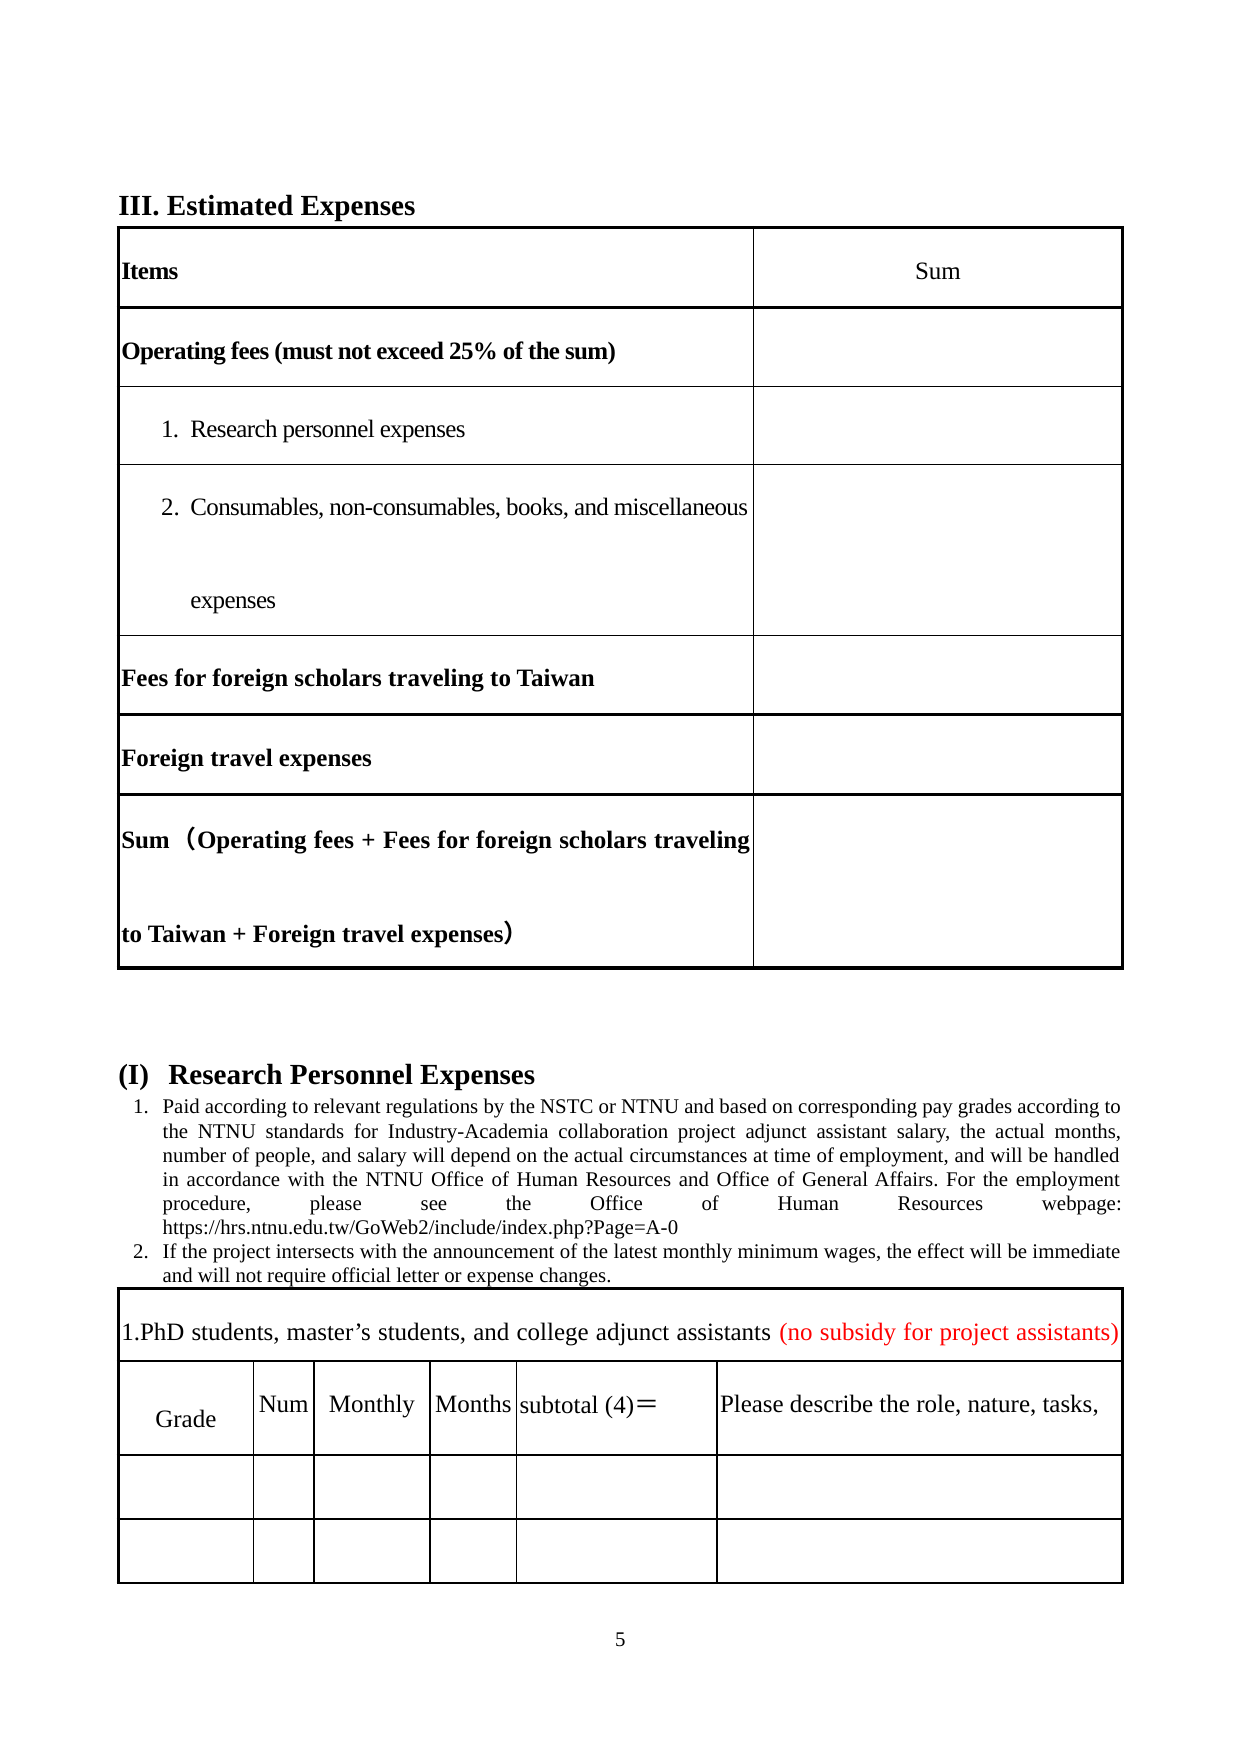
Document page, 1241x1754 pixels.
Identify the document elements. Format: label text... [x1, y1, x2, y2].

table_cell [754, 465, 1121, 635]
table_cell Monthly fees per person (2) [315, 1362, 429, 1454]
table_cell [718, 1456, 1121, 1518]
table_cell [120, 1456, 253, 1518]
table_cell Months (3) [431, 1362, 516, 1454]
table_cell Fees for foreign scholars traveling to Taiwan [120, 636, 753, 713]
table_cell Operating fees (must not exceed 25% of the sum) [120, 309, 753, 386]
table_header 1.PhD students, master’s students, and college adjunct assistants (no subsidy for project assistants) (no principle investigator fees) [120, 1290, 1121, 1360]
table_cell Number (1) [254, 1362, 313, 1454]
table_cell [254, 1456, 313, 1518]
table_cell [315, 1456, 429, 1518]
table_cell [315, 1520, 429, 1582]
table_header Items [120, 229, 753, 306]
table_cell [754, 716, 1121, 793]
text III. Estimated Expenses [118, 163, 1139, 226]
list If the project intersects with the announcement of the latest monthly minimum wages, the effect will be immediate and will not require official letter or expense changes. [133, 1239, 1122, 1287]
table_cell Research personnel expenses [120, 387, 753, 463]
table_cell Sum（Operating fees + Fees for foreign scholars traveling to Taiwan + Foreign travel expenses） [120, 796, 753, 966]
table_cell [754, 309, 1121, 386]
table_cell [254, 1520, 313, 1582]
table_cell Consumables, non-consumables, books, and miscellaneous expenses [120, 465, 753, 635]
list Research Personnel Expenses [118, 1032, 1139, 1094]
table_cell subtotal (4)＝ (1)×(2)×(3) [517, 1362, 716, 1454]
list Paid according to relevant regulations by the NSTC or NTNU and based on corresponding pay grades according to the NTNU standards for Industry-Academia collaboration project adjunct assistant salary, the actual months, number of people, and salary will depend on the actual circumstances at time of employment, and will be handled in accordance with the NTNU Office of Human Resources and Office of General Affairs. For the employment procedure, please see the Office of Human Resources webpage: https://hrs.ntnu.edu.tw/GoWeb2/include/index.php?Page=A-0 [133, 1094, 1122, 1239]
table_cell [754, 796, 1121, 966]
table_header Sum [754, 229, 1121, 306]
table_cell [431, 1456, 516, 1518]
table_cell Please describe the role, nature, tasks, and scope the personnel played in this project [718, 1362, 1121, 1454]
table_cell Grade [120, 1362, 253, 1454]
table_cell [517, 1456, 716, 1518]
table_cell [431, 1520, 516, 1582]
table_cell [754, 636, 1121, 713]
table_cell Foreign travel expenses [120, 716, 753, 793]
table_cell [517, 1520, 716, 1582]
table_cell [754, 387, 1121, 463]
table_cell [718, 1520, 1121, 1582]
table_cell [120, 1520, 253, 1582]
